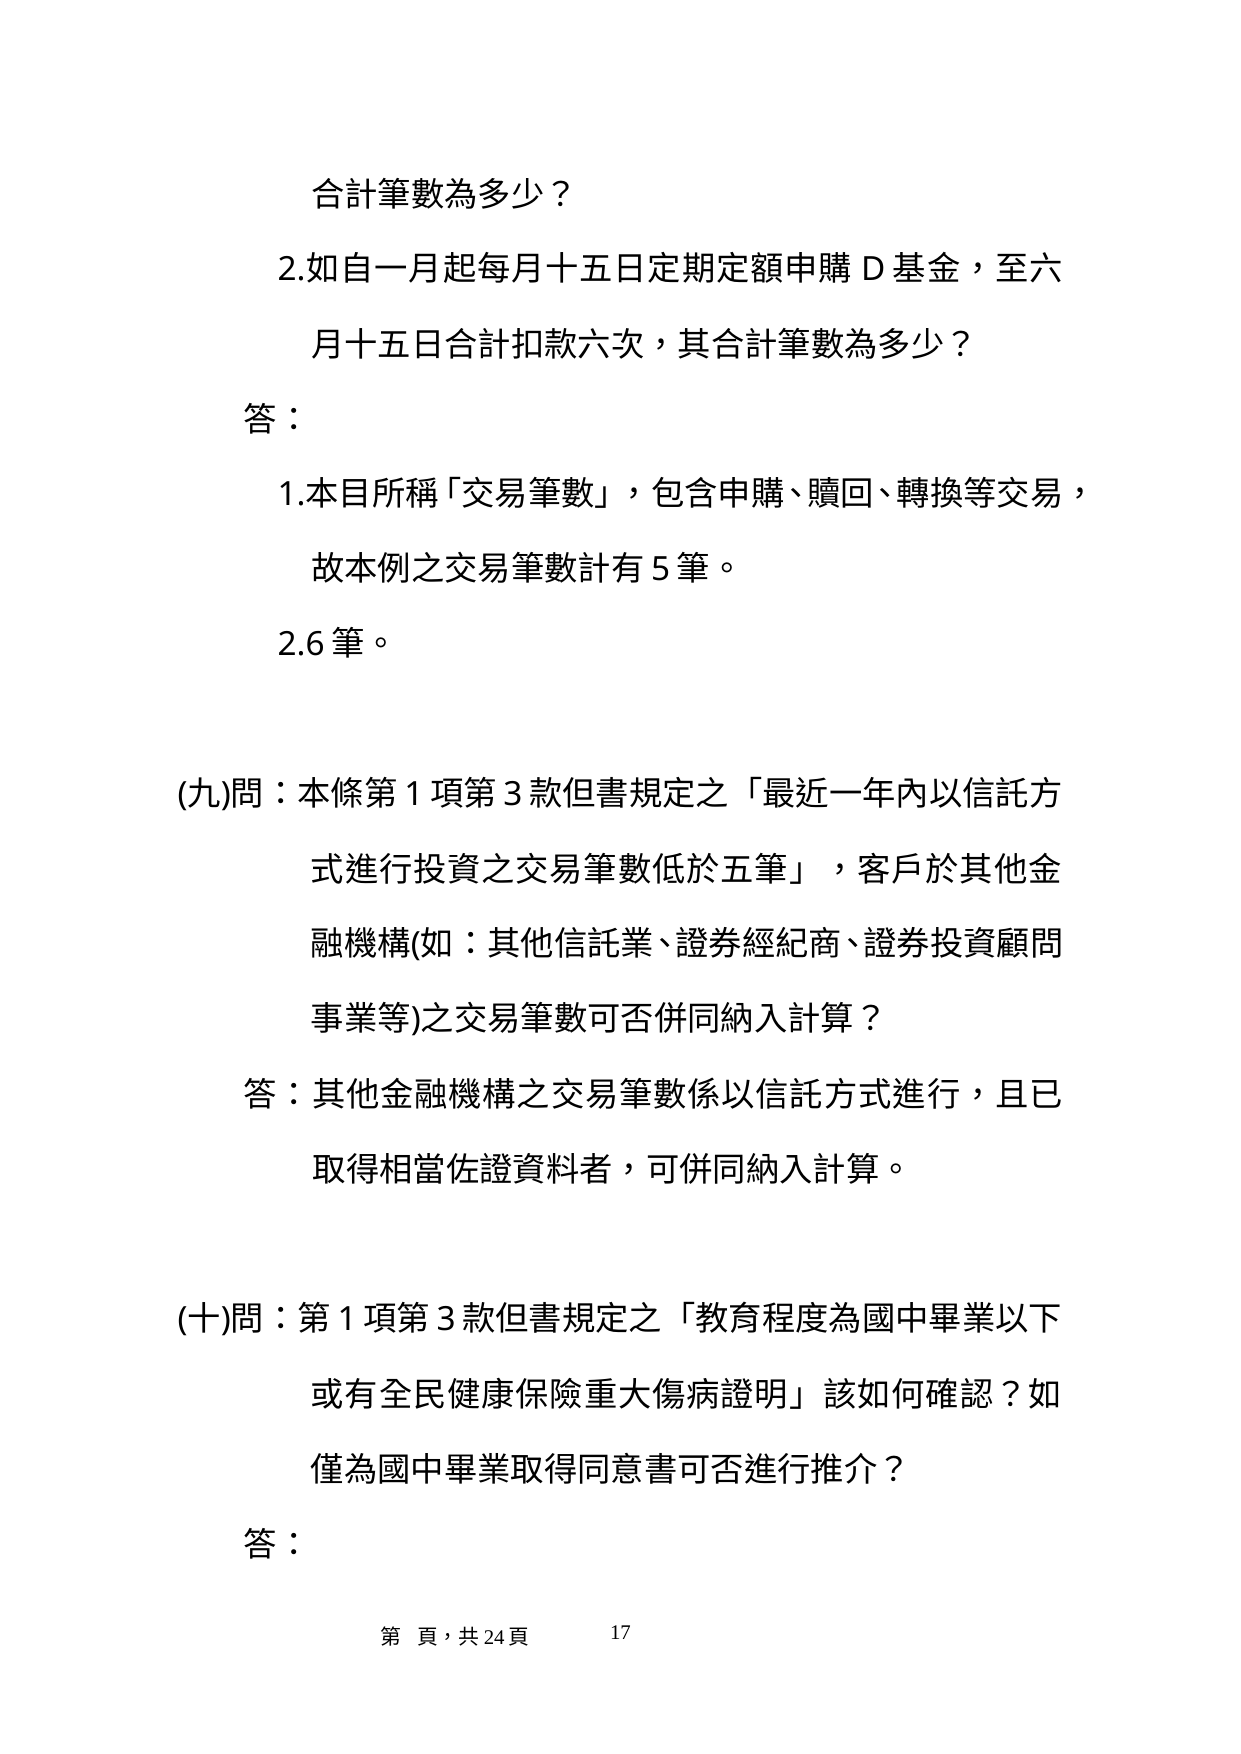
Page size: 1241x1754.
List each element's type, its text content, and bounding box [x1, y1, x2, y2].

text 答： [244, 1504, 1063, 1579]
text (九)問：本條第1項第3款但書規定之「最近一年內以信託方式進行投資之交易筆數低於五筆」，客戶於其他金融機構(如：其他信託業、證券經紀商、證券投資顧問事業等)之交易筆數可否併同納入計算？ [177, 754, 1063, 1054]
text 1.本目所稱「交易筆數」，包含申購、贖回、轉換等交易，故本例之交易筆數計有5筆。 [277, 454, 1063, 604]
text 答：其他金融機構之交易筆數係以信託方式進行，且已取得相當佐證資料者，可併同納入計算。 [243, 1054, 1063, 1204]
text 2.如自一月起每月十五日定期定額申購D基金，至六月十五日合計扣款六次，其合計筆數為多少？ [277, 229, 1063, 379]
text 2.6筆。 [277, 604, 1063, 679]
text 1.如一月申購A基金，二月贖回A基金，三月申購B 基金，四月B基金轉換至C基金，五月贖回C基金，合計筆數為多少？ [277, 154, 1063, 229]
text (十)問：第1項第3款但書規定之「教育程度為國中畢業以下或有全民健康保險重大傷病證明」該如何確認？如僅為國中畢業取得同意書可否進行推介？ [177, 1279, 1063, 1504]
text 答： [244, 379, 1063, 454]
